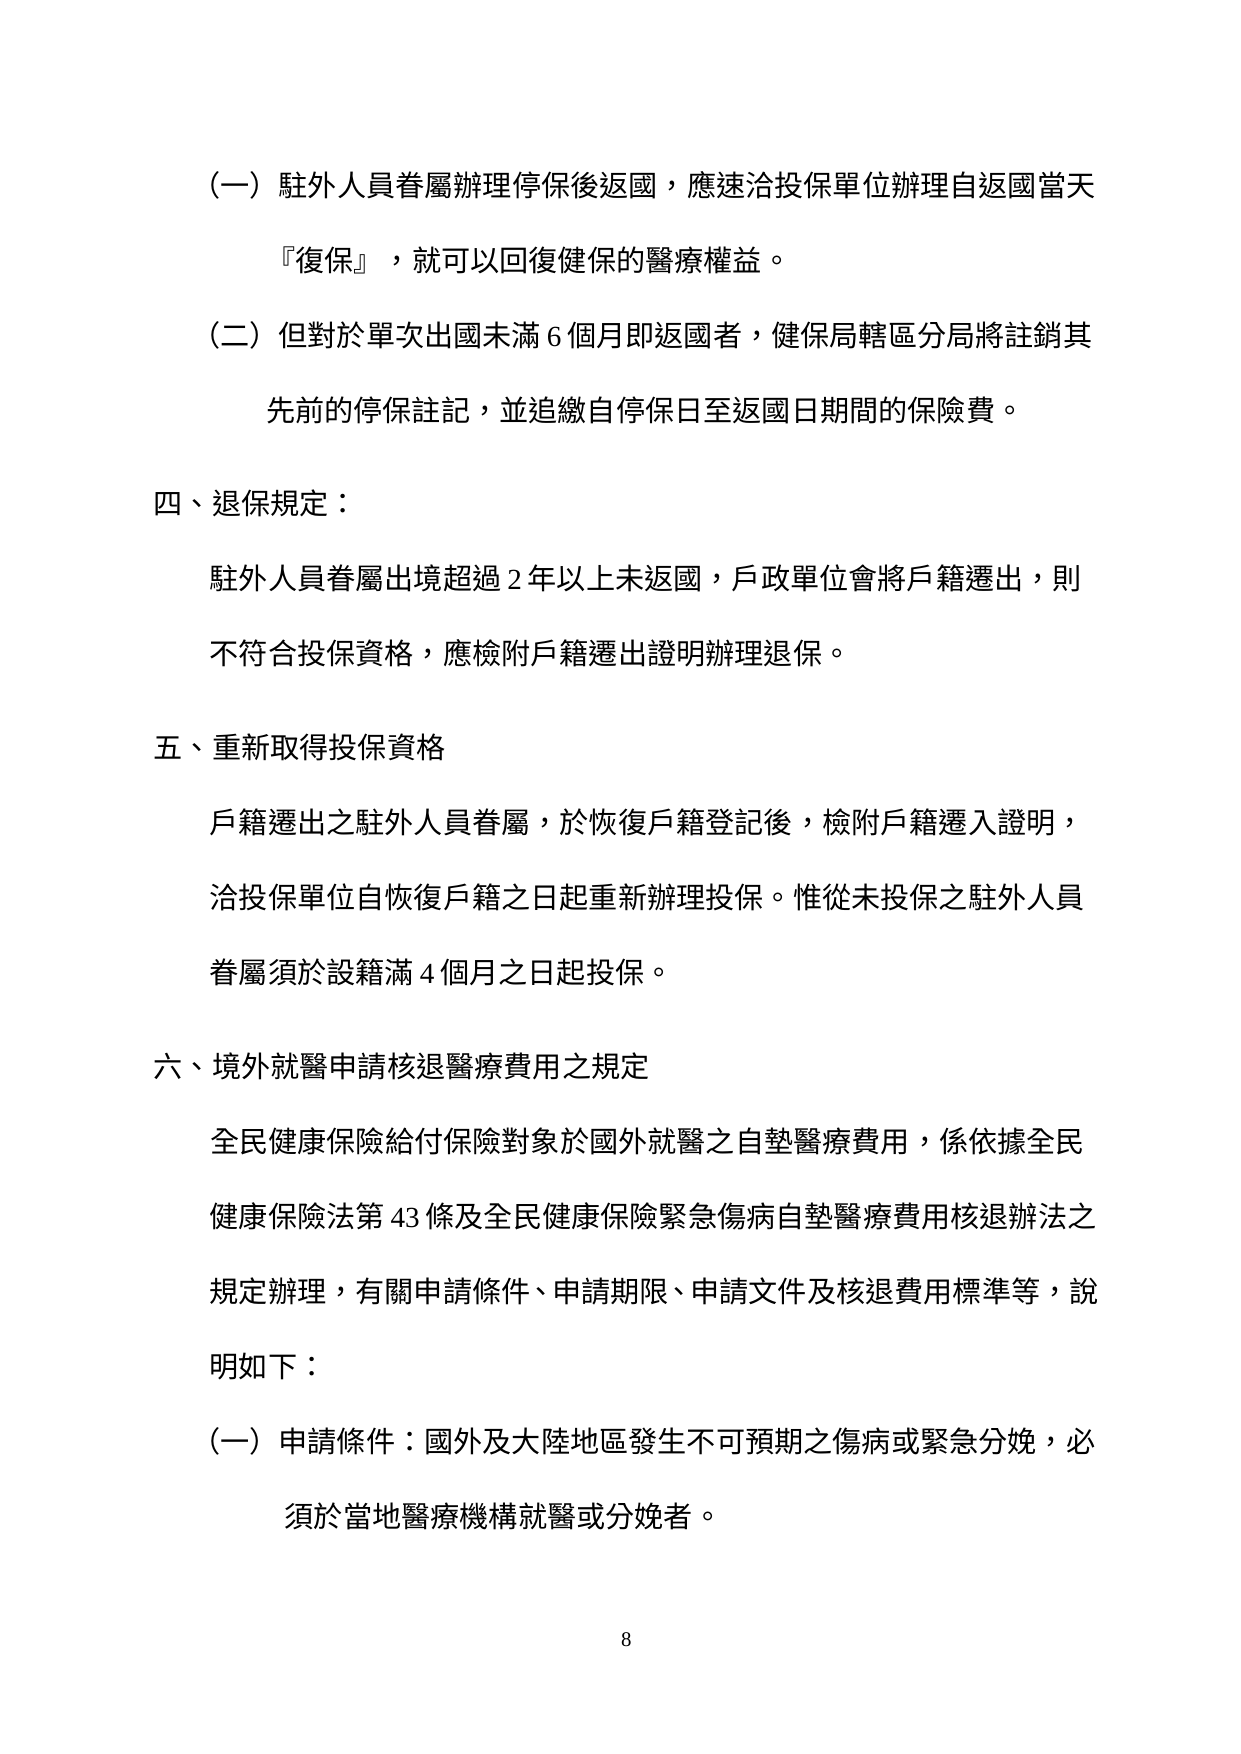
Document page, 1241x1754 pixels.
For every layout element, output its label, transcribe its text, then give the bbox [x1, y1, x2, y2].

text （二）但對於單次出國未滿6個月即返國者，健保局轄區分局將註銷其先前的停保註記，並追繳自停保日至返國日期間的保險費。 [191, 296, 1098, 446]
text 五、重新取得投保資格 [153, 708, 1098, 783]
text （一）駐外人員眷屬辦理停保後返國，應速洽投保單位辦理自返國當天『復保』，就可以回復健保的醫療權益。 [191, 146, 1098, 296]
text 駐外人員眷屬出境超過2年以上未返國，戶政單位會將戶籍遷出，則不符合投保資格，應檢附戶籍遷出證明辦理退保。 [209, 539, 1098, 689]
text 四、退保規定： [153, 464, 1098, 539]
text 六、境外就醫申請核退醫療費用之規定 [153, 1027, 1098, 1102]
text 全民健康保險給付保險對象於國外就醫之自墊醫療費用，係依據全民健康保險法第43條及全民健康保險緊急傷病自墊醫療費用核退辦法之規定辦理，有關申請條件、申請期限、申請文件及核退費用標準等，說明如下： [209, 1102, 1098, 1402]
text 戶籍遷出之駐外人員眷屬，於恢復戶籍登記後，檢附戶籍遷入證明，洽投保單位自恢復戶籍之日起重新辦理投保。惟從未投保之駐外人員眷屬須於設籍滿4個月之日起投保。 [209, 783, 1098, 1008]
text （一）申請條件：國外及大陸地區發生不可預期之傷病或緊急分娩，必須於當地醫療機構就醫或分娩者。 [191, 1402, 1098, 1552]
